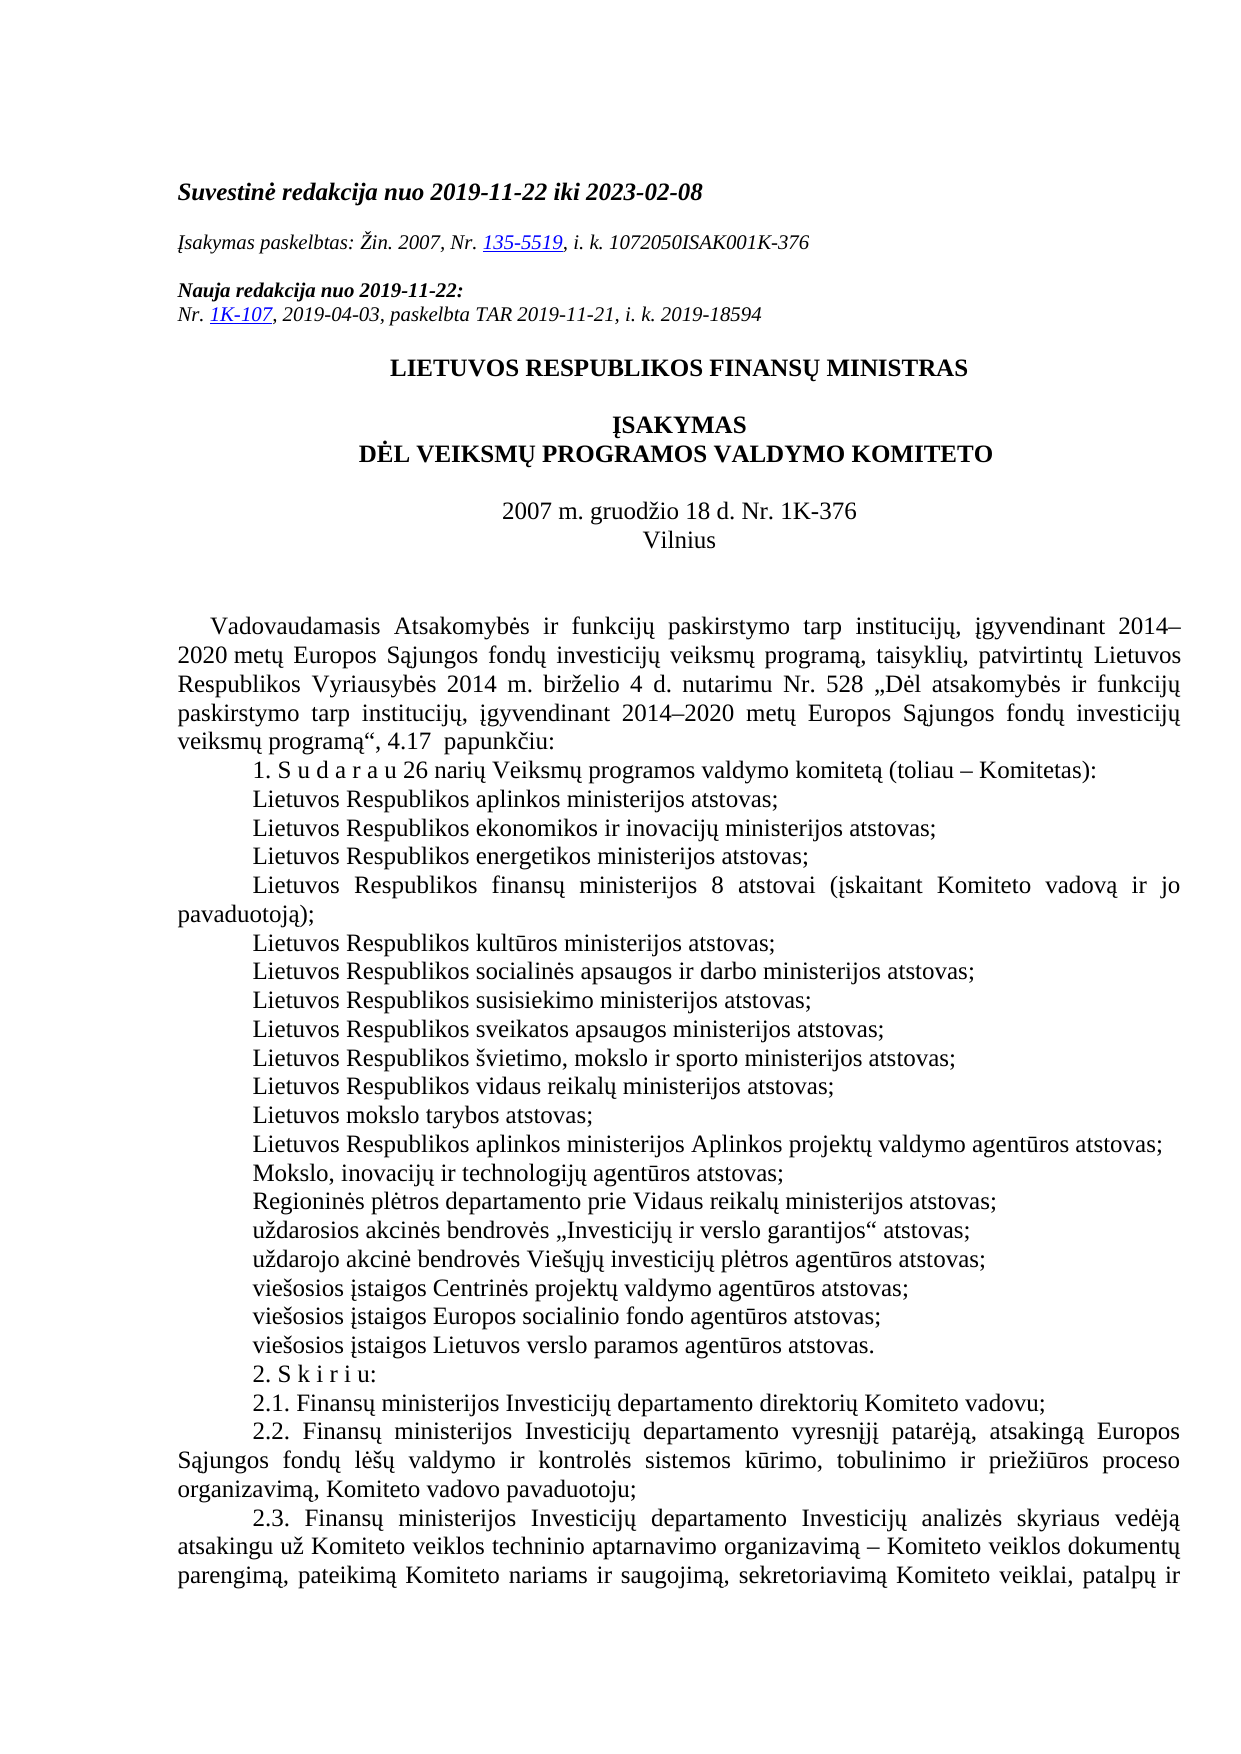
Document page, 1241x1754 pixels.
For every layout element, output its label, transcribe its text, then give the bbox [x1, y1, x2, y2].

text Lietuvos Respublikos aplinkos ministerijos atstovas; [177, 784, 1181, 813]
text Suvestinė redakcija nuo 2019-11-22 iki 2023-02-08 [177, 177, 1181, 206]
text uždarosios akcinės bendrovės „Investicijų ir verslo garantijos“ atstovas; [177, 1215, 1181, 1244]
text Regioninės plėtros departamento prie Vidaus reikalų ministerijos atstovas; [177, 1186, 1181, 1215]
text Lietuvos mokslo tarybos atstovas; [177, 1100, 1181, 1129]
text uždarojo akcinė bendrovės Viešųjų investicijų plėtros agentūros atstovas; [177, 1244, 1181, 1273]
text Lietuvos Respublikos vidaus reikalų ministerijos atstovas; [177, 1071, 1181, 1100]
text Lietuvos Respublikos švietimo, mokslo ir sporto ministerijos atstovas; [177, 1043, 1181, 1071]
text Lietuvos Respublikos finansų ministerijos 8 atstovai (įskaitant Komiteto vadovą ir jo pavaduotoją); [177, 870, 1181, 928]
text 2. S k i r i u: [177, 1359, 1181, 1388]
text viešosios įstaigos Europos socialinio fondo agentūros atstovas; [177, 1301, 1181, 1330]
text Lietuvos Respublikos kultūros ministerijos atstovas; [177, 928, 1181, 956]
text 1. S u d a r a u 26 narių Veiksmų programos valdymo komitetą (toliau – Komitetas): [177, 755, 1181, 784]
text 2.2. Finansų ministerijos Investicijų departamento vyresnįjį patarėją, atsakingą Europos Sąjungos fondų lėšų valdymo ir kontrolės sistemos kūrimo, tobulinimo ir priežiūros proceso organizavimą, Komiteto vadovo pavaduotoju; [177, 1416, 1181, 1503]
text Lietuvos Respublikos energetikos ministerijos atstovas; [177, 841, 1181, 870]
text 2.1. Finansų ministerijos Investicijų departamento direktorių Komiteto vadovu; [177, 1388, 1181, 1416]
text Nr. 1K-107, 2019-04-03, paskelbta TAR 2019-11-21, i. k. 2019-18594 [177, 302, 1181, 326]
text Mokslo, inovacijų ir technologijų agentūros atstovas; [177, 1158, 1181, 1186]
text Vilnius [177, 525, 1181, 554]
text viešosios įstaigos Centrinės projektų valdymo agentūros atstovas; [177, 1273, 1181, 1301]
text Vadovaudamasis Atsakomybės ir funkcijų paskirstymo tarp institucijų, įgyvendinant 2014–2020 metų Europos Sąjungos fondų investicijų veiksmų programą, taisyklių, patvirtintų Lietuvos Respublikos Vyriausybės 2014 m. birželio 4 d. nutarimu Nr. 528 „Dėl atsakomybės ir funkcijų paskirstymo tarp institucijų, įgyvendinant 2014–2020 metų Europos Sąjungos fondų investicijų veiksmų programą“, 4.17 papunkčiu: [177, 611, 1181, 755]
text LIETUVOS RESPUBLIKOS FINANSŲ MINISTRAS [177, 353, 1181, 381]
text Lietuvos Respublikos susisiekimo ministerijos atstovas; [177, 985, 1181, 1014]
text DĖL VEIKSMŲ PROGRAMOS VALDYMO KOMITETO [177, 439, 1181, 468]
text Lietuvos Respublikos ekonomikos ir inovacijų ministerijos atstovas; [177, 813, 1181, 841]
text 2.3. Finansų ministerijos Investicijų departamento Investicijų analizės skyriaus vedėją atsakingu už Komiteto veiklos techninio aptarnavimo organizavimą – Komiteto veiklos dokumentų parengimą, pateikimą Komiteto nariams ir saugojimą, sekretoriavimą Komiteto veiklai, patalpų ir [177, 1503, 1181, 1589]
text viešosios įstaigos Lietuvos verslo paramos agentūros atstovas. [177, 1330, 1181, 1359]
text 2007 m. gruodžio 18 d. Nr. 1K-376 [177, 496, 1181, 525]
text Nauja redakcija nuo 2019-11-22: [177, 278, 1181, 302]
text ĮSAKYMAS [177, 410, 1181, 439]
text Lietuvos Respublikos aplinkos ministerijos Aplinkos projektų valdymo agentūros atstovas; [177, 1129, 1181, 1158]
text Lietuvos Respublikos sveikatos apsaugos ministerijos atstovas; [177, 1014, 1181, 1043]
text Įsakymas paskelbtas: Žin. 2007, Nr. 135-5519, i. k. 1072050ISAK001K-376 [177, 230, 1181, 254]
text Lietuvos Respublikos socialinės apsaugos ir darbo ministerijos atstovas; [177, 956, 1181, 985]
